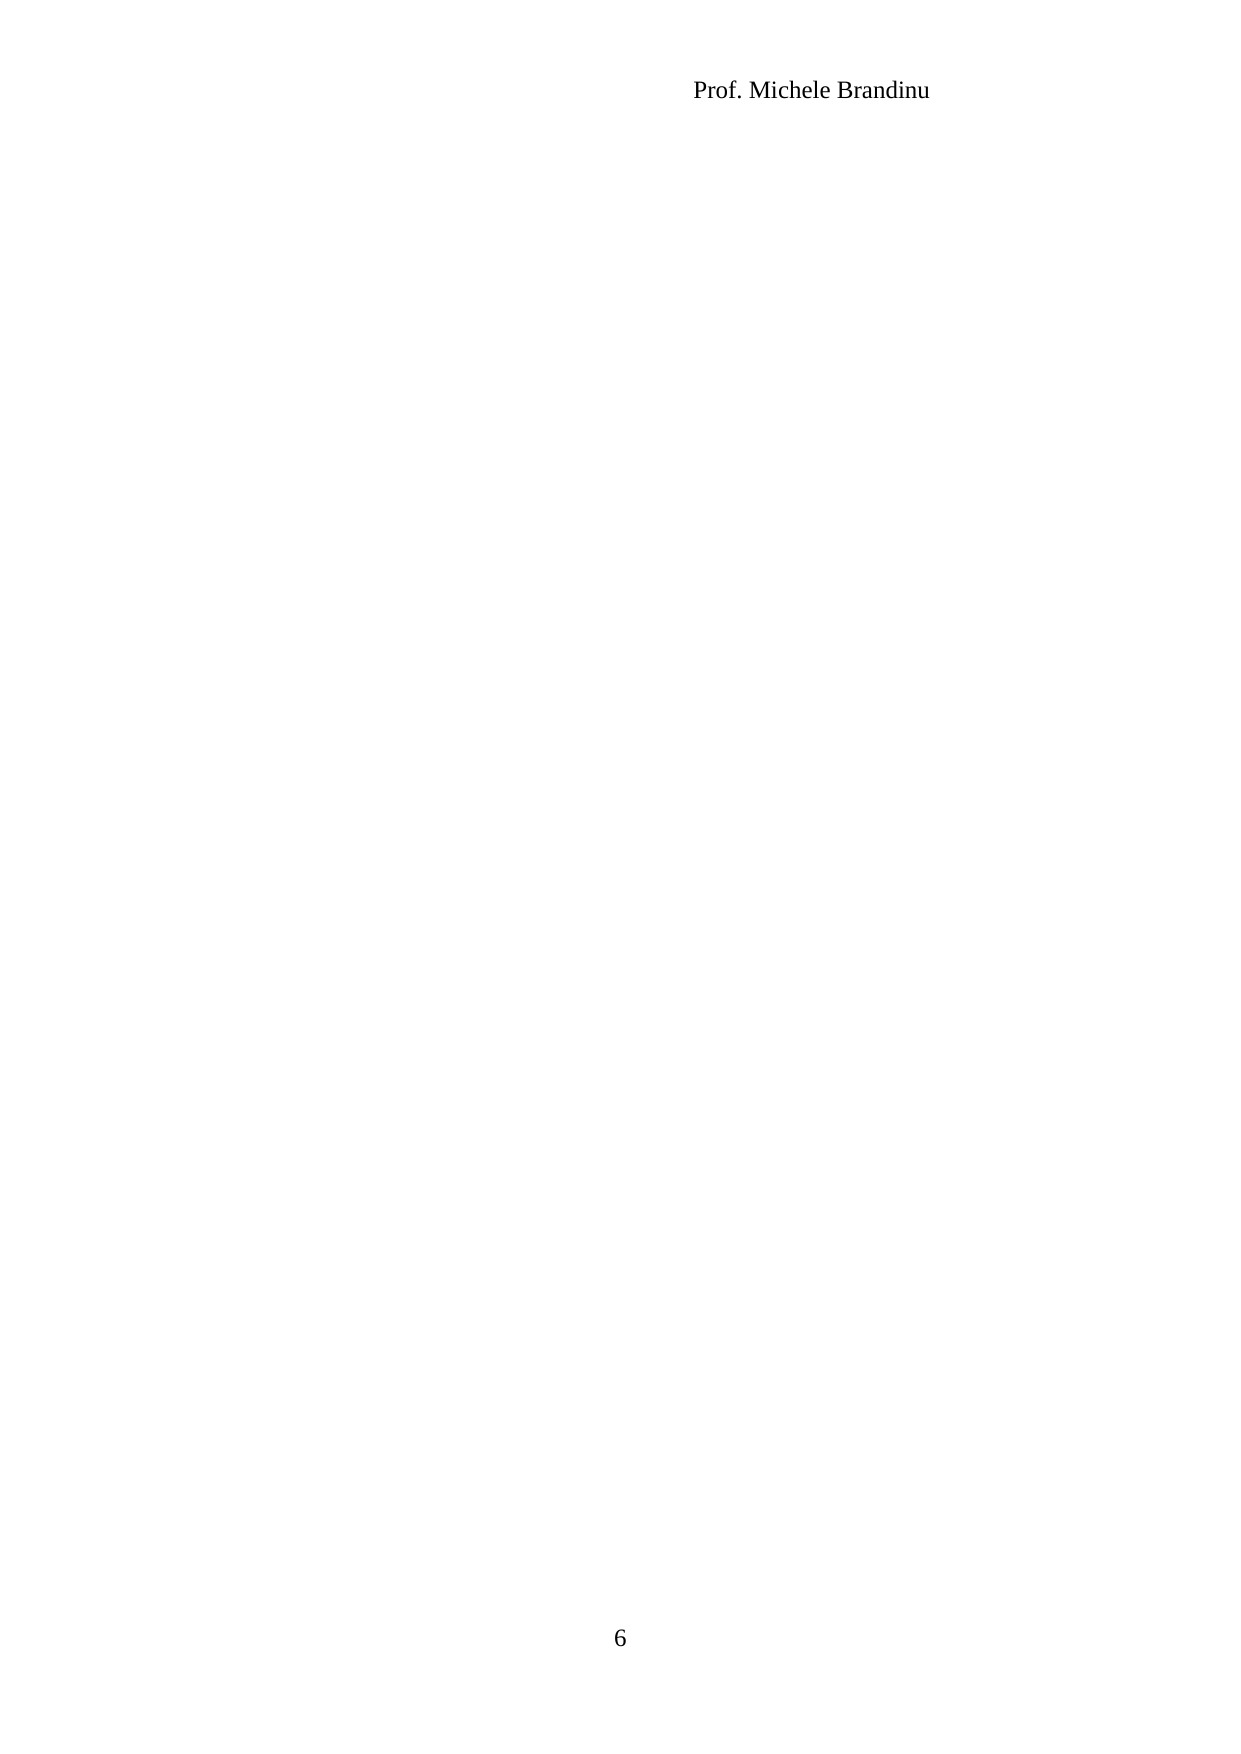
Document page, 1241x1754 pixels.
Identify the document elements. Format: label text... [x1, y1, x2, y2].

text Prof. Michele Brandinu [568, 75, 1122, 104]
